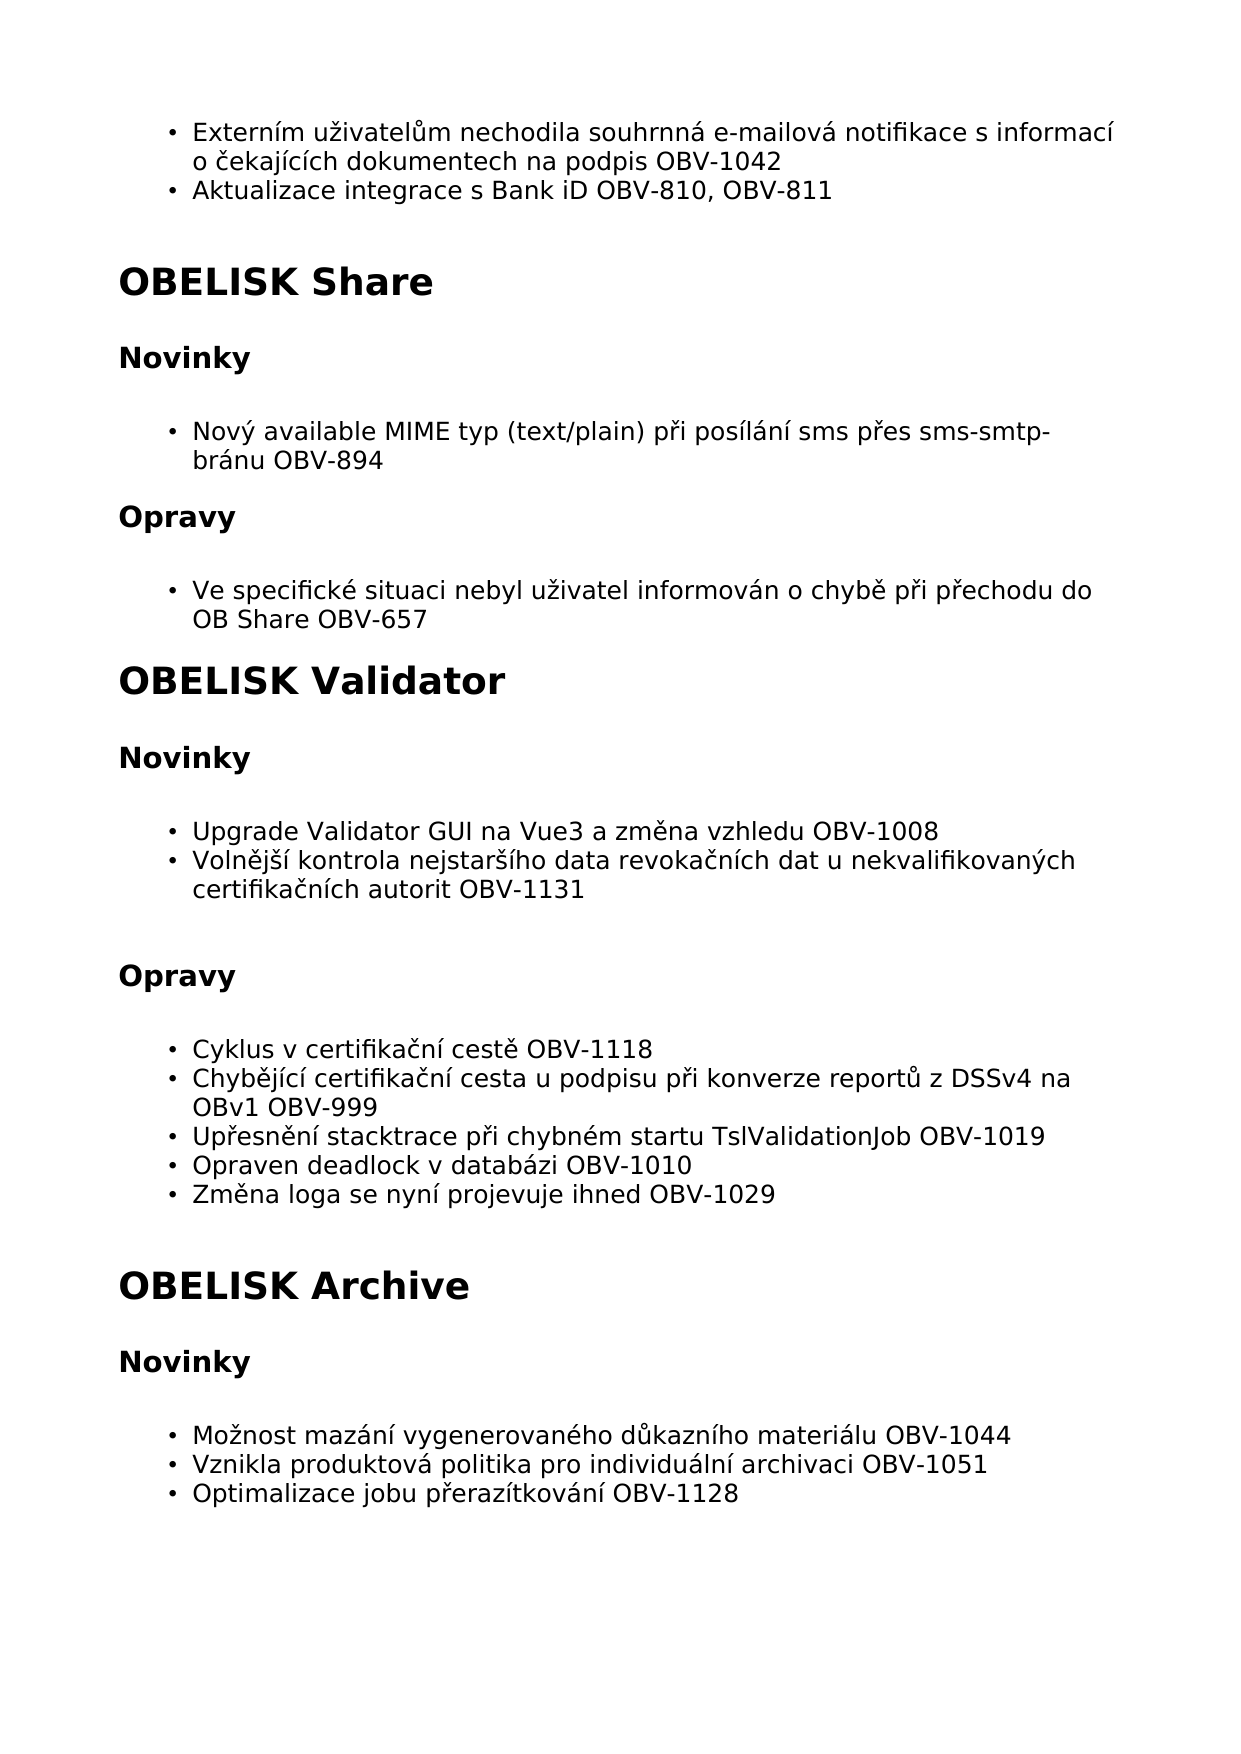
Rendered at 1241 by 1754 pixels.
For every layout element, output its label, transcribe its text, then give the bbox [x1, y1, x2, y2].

subtitle Novinky [118, 741, 1122, 775]
subtitle Opravy [118, 501, 1122, 534]
list Změna loga se nyní projevuje ihned OBV-1029 [177, 1181, 1122, 1210]
list Opraven deadlock v databázi OBV-1010 [177, 1151, 1122, 1181]
list Upřesnění stacktrace při chybném startu TslValidationJob OBV-1019 [177, 1122, 1122, 1151]
subtitle OBELISK Validator [118, 660, 1122, 703]
subtitle OBELISK Share [118, 260, 1122, 304]
list Upgrade Validator GUI na Vue3 a změna vzhledu OBV-1008 [177, 817, 1122, 846]
list Vznikla produktová politika pro individuální archivaci OBV-1051 [177, 1451, 1122, 1480]
subtitle OBELISK Archive [118, 1264, 1122, 1308]
list Možnost mazání vygenerovaného důkazního materiálu OBV-1044 [177, 1421, 1122, 1451]
list Nový available MIME typ (text/plain) při posílání sms přes sms-smtp-bránu OBV-894 [177, 417, 1122, 476]
list Cyklus v certifikační cestě OBV-1118 [177, 1035, 1122, 1064]
subtitle Novinky [118, 1345, 1122, 1379]
list Externím uživatelům nechodila souhrnná e-mailová notifikace s informací o čekajících dokumentech na podpis OBV-1042 [177, 118, 1122, 176]
list Volnější kontrola nejstaršího data revokačních dat u nekvalifikovaných certifikačních autorit OBV-1131 [177, 846, 1122, 904]
list Chybějící certifikační cesta u podpisu při konverze reportů z DSSv4 na OBv1 OBV-999 [177, 1064, 1122, 1122]
subtitle Opravy [118, 959, 1122, 993]
list Ve specifické situaci nebyl uživatel informován o chybě při přechodu do OB Share OBV-657 [177, 576, 1122, 635]
subtitle Novinky [118, 341, 1122, 375]
list Optimalizace jobu přerazítkování OBV-1128 [177, 1480, 1122, 1509]
list Aktualizace integrace s Bank iD OBV-810, OBV-811 [177, 176, 1122, 206]
